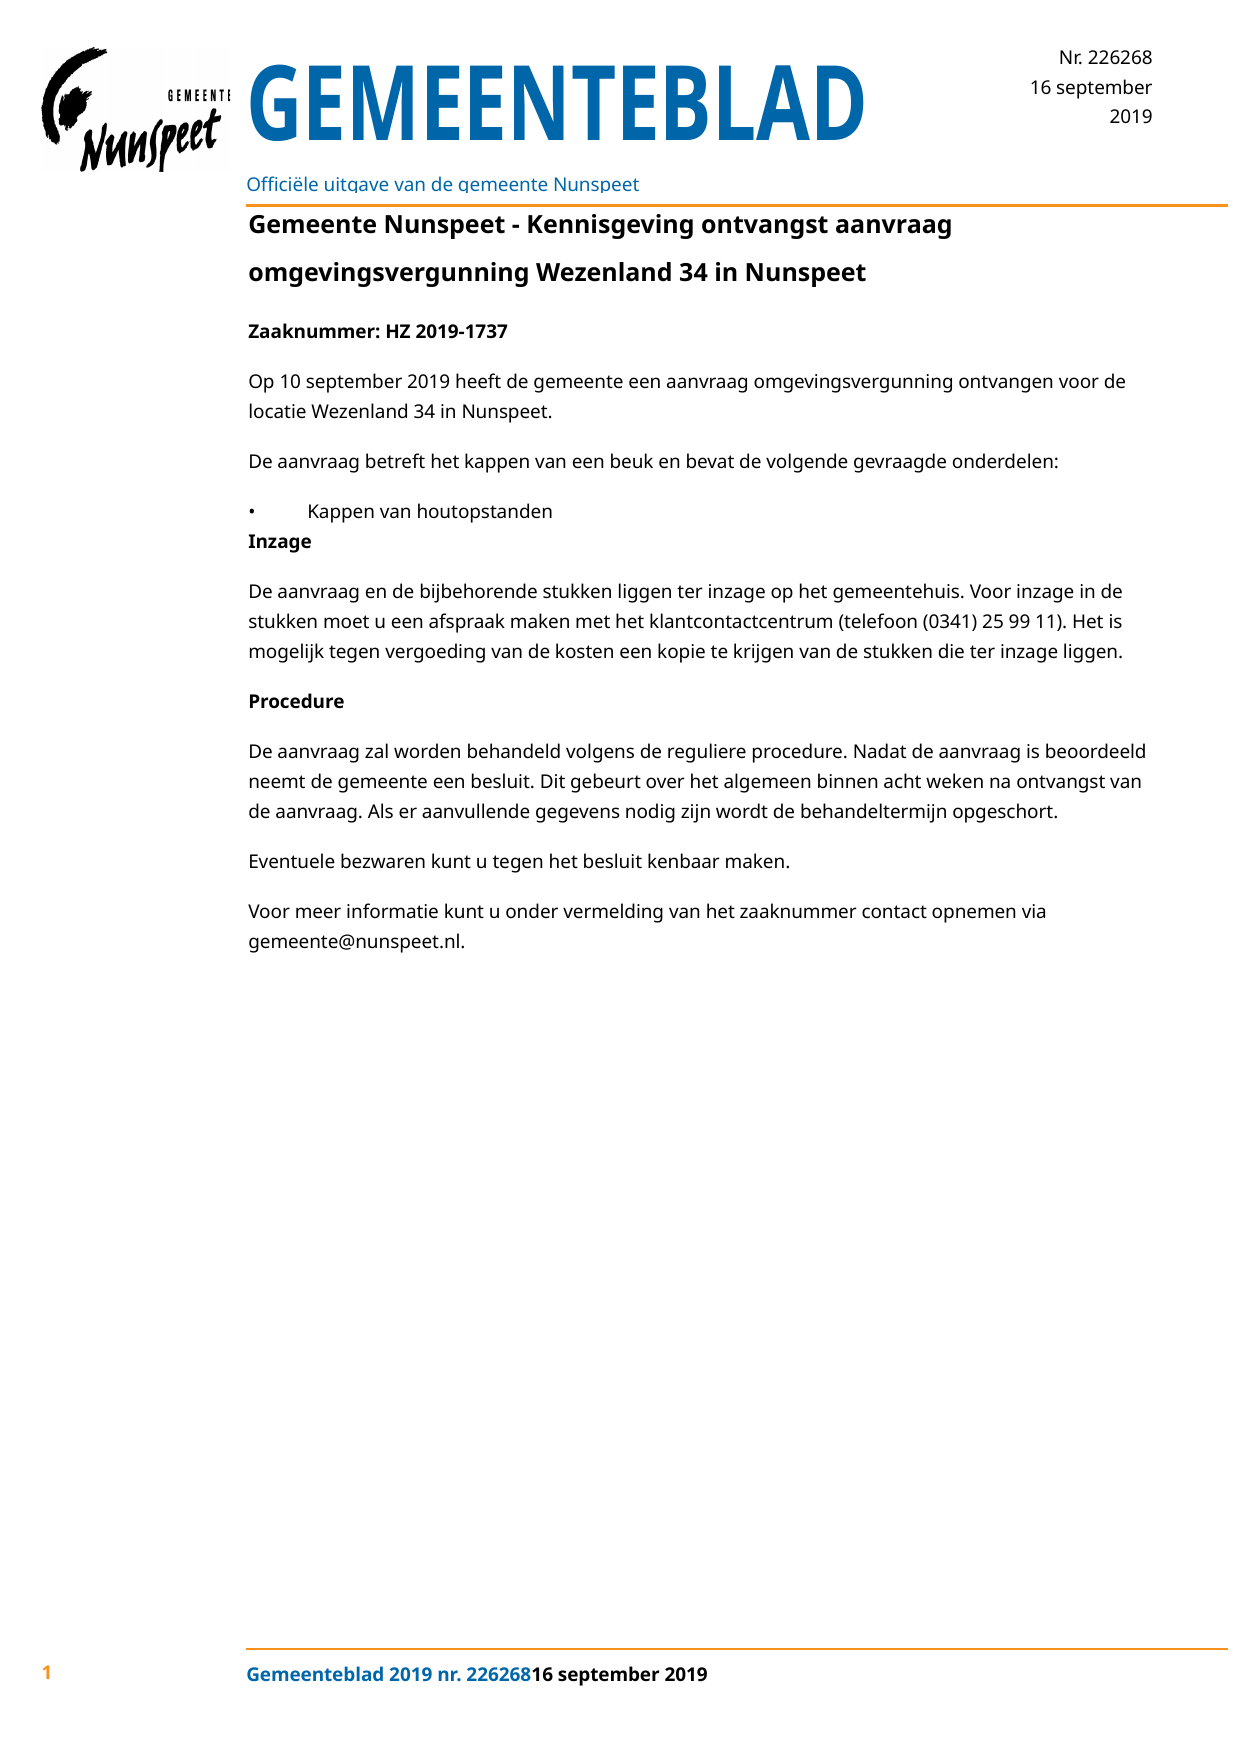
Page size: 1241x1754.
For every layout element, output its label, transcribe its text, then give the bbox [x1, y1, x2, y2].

text Procedure [248, 688, 1152, 714]
list Kappen van houtopstanden [248, 499, 1152, 524]
text Eventuele bezwaren kunt u tegen het besluit kenbaar maken. [248, 848, 1152, 874]
text Op 10 september 2019 heeft de gemeente een aanvraag omgevingsvergunning ontvangen voor de locatie Wezenland 34 in Nunspeet. [248, 368, 1152, 424]
text Inzage [248, 528, 1152, 554]
picture [41, 47, 231, 172]
text De aanvraag en de bijbehorende stukken liggen ter inzage op het gemeentehuis. Voor inzage in de stukken moet u een afspraak maken met het klantcontactcentrum (telefoon (0341) 25 99 11). Het is mogelijk tegen vergoeding van de kosten een kopie te krijgen van de stukken die ter inzage liggen. [248, 579, 1152, 664]
text De aanvraag betreft het kappen van een beuk en bevat de volgende gevraagde onderdelen: [248, 448, 1152, 474]
text De aanvraag zal worden behandeld volgens de reguliere procedure. Nadat de aanvraag is beoordeeld neemt de gemeente een besluit. Dit gebeurt over het algemeen binnen acht weken na ontvangst van de aanvraag. Als er aanvullende gegevens nodig zijn wordt de behandeltermijn opgeschort. [248, 739, 1152, 824]
text Voor meer informatie kunt u onder vermelding van het zaaknummer contact opnemen via gemeente@nunspeet.nl. [248, 899, 1152, 954]
text Gemeente Nunspeet - Kennisgeving ontvangst aanvraag omgevingsvergunning Wezenland 34 in Nunspeet [248, 207, 1152, 288]
text Zaaknummer: HZ 2019-1737 [248, 318, 1152, 344]
